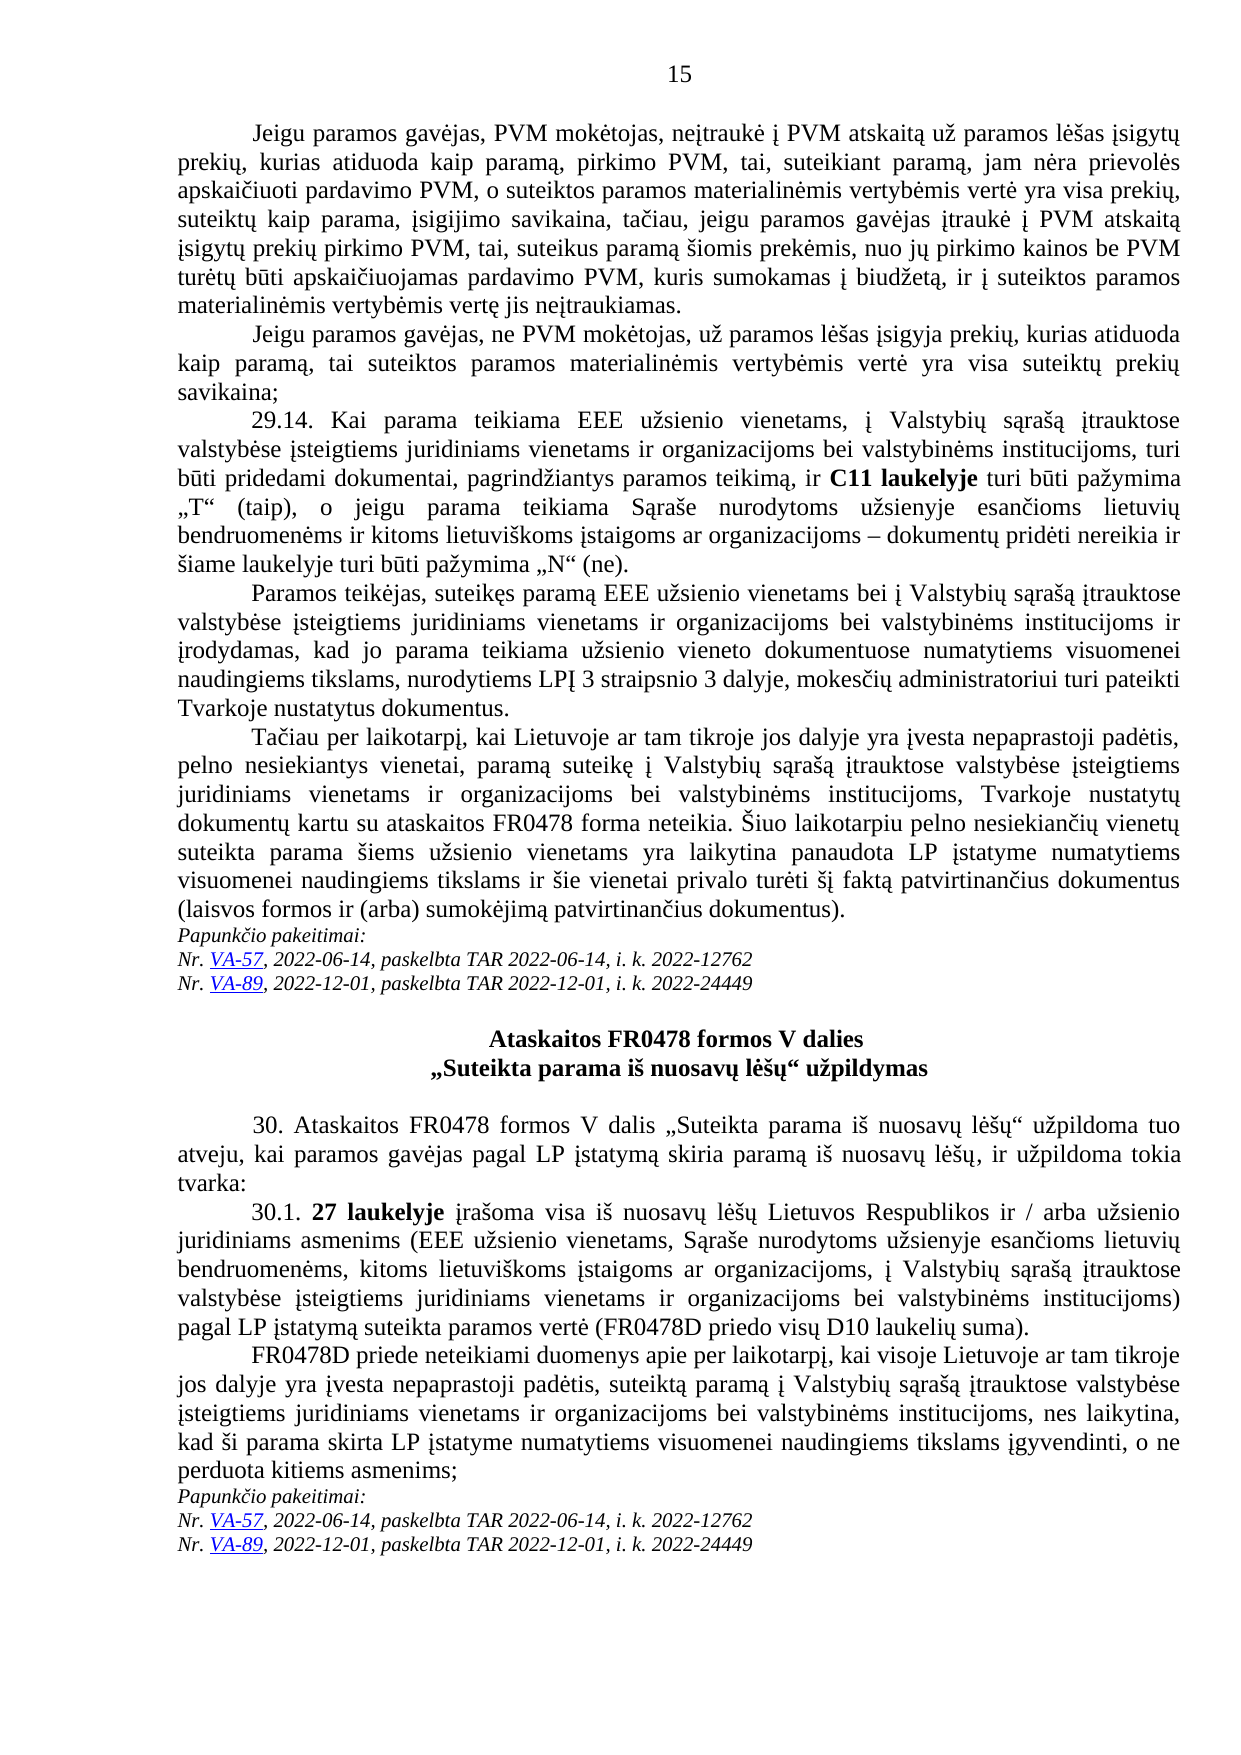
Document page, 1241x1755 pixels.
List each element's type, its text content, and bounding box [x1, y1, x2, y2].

text 29.14. Kai parama teikiama EEE užsienio vienetams, į Valstybių sąrašą įtrauktose valstybėse įsteigtiems juridiniams vienetams ir organizacijoms bei valstybinėms institucijoms, turi būti pridedami dokumentai, pagrindžiantys paramos teikimą, ir C11 laukelyje turi būti pažymima „T“ (taip), o jeigu parama teikiama Sąraše nurodytoms užsienyje esančioms lietuvių bendruomenėms ir kitoms lietuviškoms įstaigoms ar organizacijoms – dokumentų pridėti nereikia ir šiame laukelyje turi būti pažymima „N“ (ne). [177, 406, 1181, 578]
text Papunkčio pakeitimai: [177, 923, 1181, 947]
text Papunkčio pakeitimai: [177, 1484, 1181, 1508]
text Jeigu paramos gavėjas, ne PVM mokėtojas, už paramos lėšas įsigyja prekių, kurias atiduoda kaip paramą, tai suteiktos paramos materialinėmis vertybėmis vertė yra visa suteiktų prekių savikaina; [177, 319, 1181, 406]
text Paramos teikėjas, suteikęs paramą EEE užsienio vienetams bei į Valstybių sąrašą įtrauktose valstybėse įsteigtiems juridiniams vienetams ir organizacijoms bei valstybinėms institucijoms ir įrodydamas, kad jo parama teikiama užsienio vieneto dokumentuose numatytiems visuomenei naudingiems tikslams, nurodytiems LPĮ 3 straipsnio 3 dalyje, mokesčių administratoriui turi pateikti Tvarkoje nustatytus dokumentus. [177, 578, 1181, 722]
text Nr. VA-89, 2022-12-01, paskelbta TAR 2022-12-01, i. k. 2022-24449 [177, 971, 1181, 995]
text Tačiau per laikotarpį, kai Lietuvoje ar tam tikroje jos dalyje yra įvesta nepaprastoji padėtis, pelno nesiekiantys vienetai, paramą suteikę į Valstybių sąrašą įtrauktose valstybėse įsteigtiems juridiniams vienetams ir organizacijoms bei valstybinėms institucijoms, Tvarkoje nustatytų dokumentų kartu su ataskaitos FR0478 forma neteikia. Šiuo laikotarpiu pelno nesiekiančių vienetų suteikta parama šiems užsienio vienetams yra laikytina panaudota LP įstatyme numatytiems visuomenei naudingiems tikslams ir šie vienetai privalo turėti šį faktą patvirtinančius dokumentus (laisvos formos ir (arba) sumokėjimą patvirtinančius dokumentus). [177, 722, 1181, 923]
text Ataskaitos FR0478 formos V dalies [177, 1024, 1181, 1053]
text „Suteikta parama iš nuosavų lėšų“ užpildymas [177, 1053, 1181, 1082]
text 30. Ataskaitos FR0478 formos V dalis „Suteikta parama iš nuosavų lėšų“ užpildoma tuo atveju, kai paramos gavėjas pagal LP įstatymą skiria paramą iš nuosavų lėšų, ir užpildoma tokia tvarka: [177, 1110, 1181, 1197]
text FR0478D priede neteikiami duomenys apie per laikotarpį, kai visoje Lietuvoje ar tam tikroje jos dalyje yra įvesta nepaprastoji padėtis, suteiktą paramą į Valstybių sąrašą įtrauktose valstybėse įsteigtiems juridiniams vienetams ir organizacijoms bei valstybinėms institucijoms, nes laikytina, kad ši parama skirta LP įstatyme numatytiems visuomenei naudingiems tikslams įgyvendinti, o ne perduota kitiems asmenims; [177, 1340, 1181, 1484]
text Jeigu paramos gavėjas, PVM mokėtojas, neįtraukė į PVM atskaitą už paramos lėšas įsigytų prekių, kurias atiduoda kaip paramą, pirkimo PVM, tai, suteikiant paramą, jam nėra prievolės apskaičiuoti pardavimo PVM, o suteiktos paramos materialinėmis vertybėmis vertė yra visa prekių, suteiktų kaip parama, įsigijimo savikaina, tačiau, jeigu paramos gavėjas įtraukė į PVM atskaitą įsigytų prekių pirkimo PVM, tai, suteikus paramą šiomis prekėmis, nuo jų pirkimo kainos be PVM turėtų būti apskaičiuojamas pardavimo PVM, kuris sumokamas į biudžetą, ir į suteiktos paramos materialinėmis vertybėmis vertę jis neįtraukiamas. [177, 118, 1181, 319]
text Nr. VA-57, 2022-06-14, paskelbta TAR 2022-06-14, i. k. 2022-12762 [177, 1508, 1181, 1532]
text 30.1. 27 laukelyje įrašoma visa iš nuosavų lėšų Lietuvos Respublikos ir / arba užsienio juridiniams asmenims (EEE užsienio vienetams, Sąraše nurodytoms užsienyje esančioms lietuvių bendruomenėms, kitoms lietuviškoms įstaigoms ar organizacijoms, į Valstybių sąrašą įtrauktose valstybėse įsteigtiems juridiniams vienetams ir organizacijoms bei valstybinėms institucijoms) pagal LP įstatymą suteikta paramos vertė (FR0478D priedo visų D10 laukelių suma). [177, 1197, 1181, 1340]
text Nr. VA-89, 2022-12-01, paskelbta TAR 2022-12-01, i. k. 2022-24449 [177, 1532, 1181, 1556]
text Nr. VA-57, 2022-06-14, paskelbta TAR 2022-06-14, i. k. 2022-12762 [177, 947, 1181, 971]
